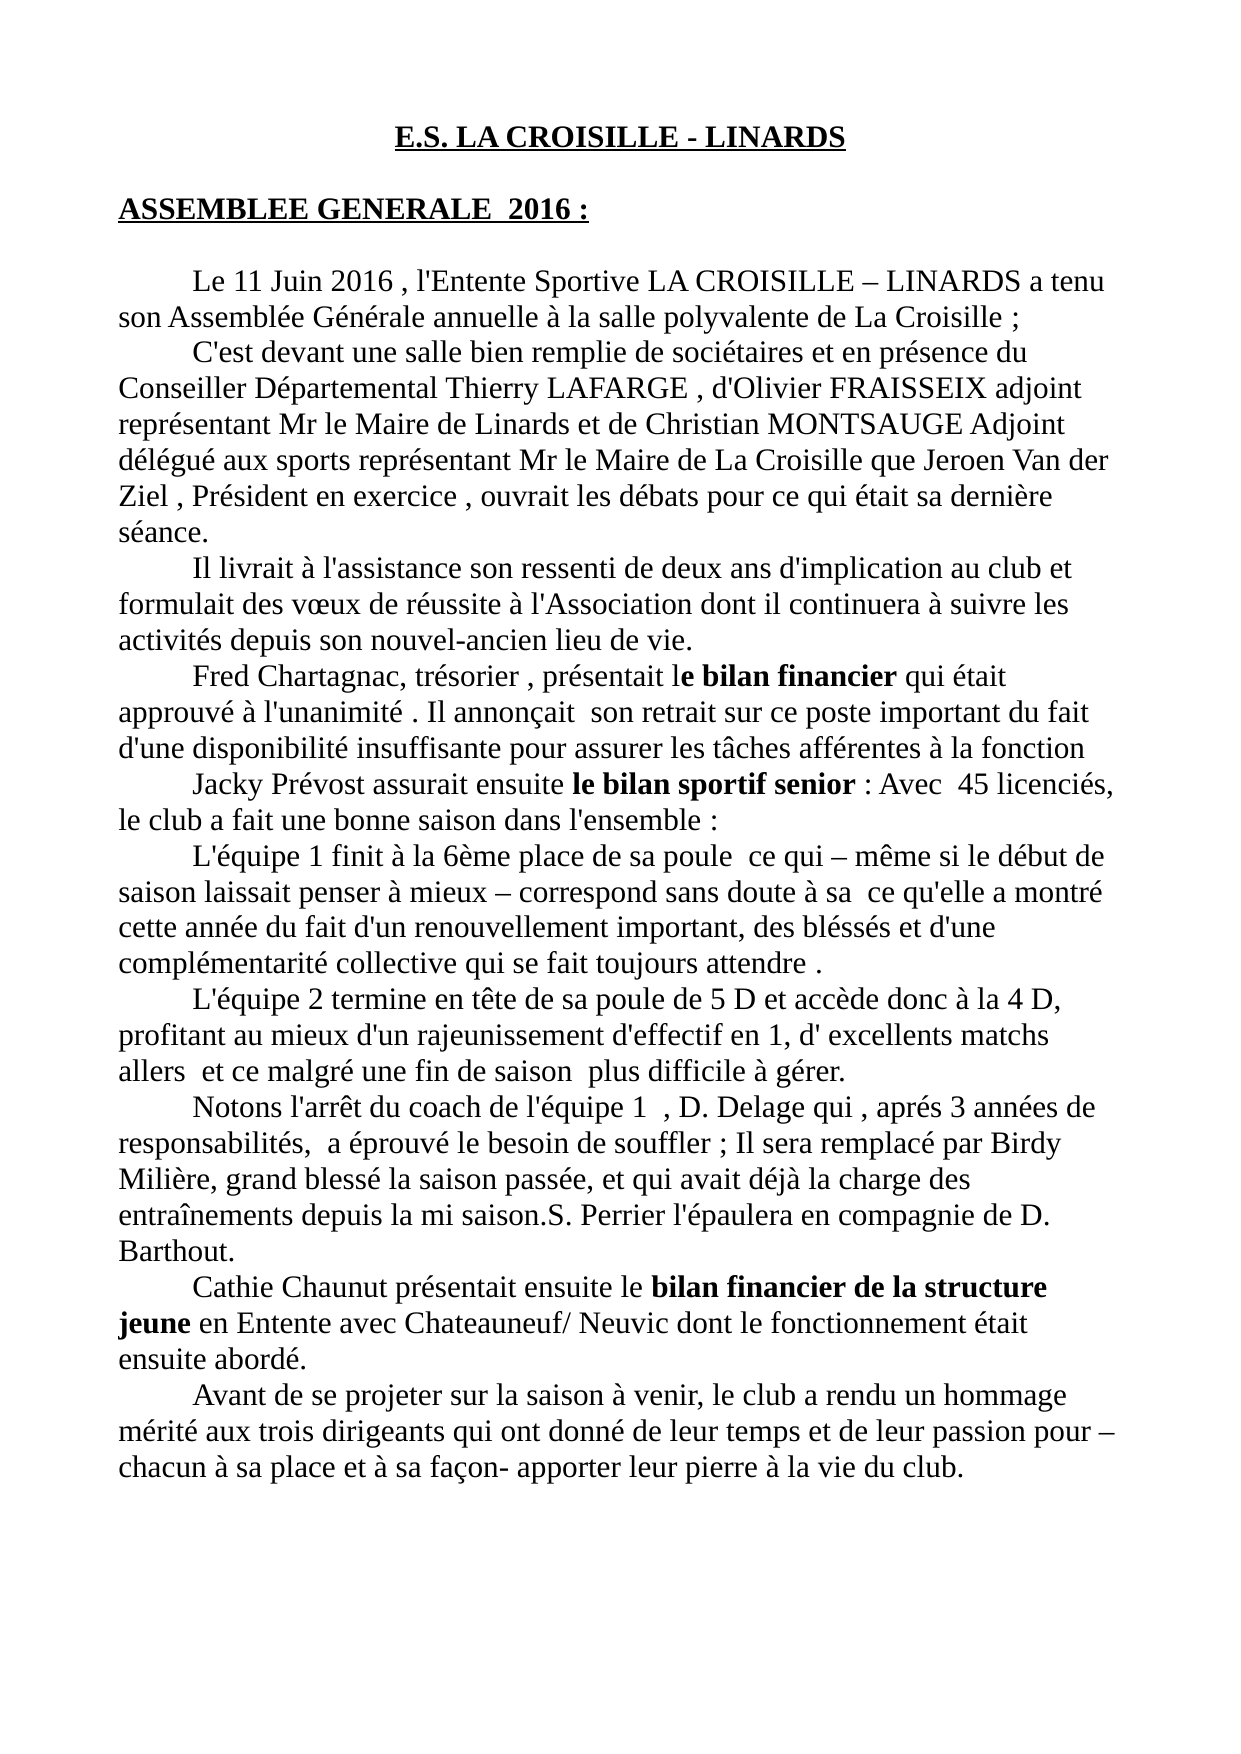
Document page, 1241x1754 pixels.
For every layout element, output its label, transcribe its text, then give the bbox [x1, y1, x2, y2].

text L'équipe 2 termine en tête de sa poule de 5 D et accède donc à la 4 D, profitant au mieux d'un rajeunissement d'effectif en 1, d' excellents matchs allers et ce malgré une fin de saison plus difficile à gérer. [118, 981, 1122, 1088]
text Cathie Chaunut présentait ensuite le bilan financier de la structure jeune en Entente avec Chateauneuf/ Neuvic dont le fonctionnement était ensuite abordé. [118, 1268, 1122, 1376]
text Le 11 Juin 2016 , l'Entente Sportive LA CROISILLE – LINARDS a tenu son Assemblée Générale annuelle à la salle polyvalente de La Croisille ; [118, 262, 1122, 334]
text Il livrait à l'assistance son ressenti de deux ans d'implication au club et formulait des vœux de réussite à l'Association dont il continuera à suivre les activités depuis son nouvel-ancien lieu de vie. [118, 549, 1122, 657]
text Notons l'arrêt du coach de l'équipe 1 , D. Delage qui , aprés 3 années de responsabilités, a éprouvé le besoin de souffler ; Il sera remplacé par Birdy Milière, grand blessé la saison passée, et qui avait déjà la charge des entraînements depuis la mi saison.S. Perrier l'épaulera en compagnie de D. Barthout. [118, 1088, 1122, 1268]
text Avant de se projeter sur la saison à venir, le club a rendu un hommage mérité aux trois dirigeants qui ont donné de leur temps et de leur passion pour – chacun à sa place et à sa façon- apporter leur pierre à la vie du club. [118, 1376, 1122, 1484]
text E.S. LA CROISILLE - LINARDS [118, 118, 1122, 154]
text Fred Chartagnac, trésorier , présentait le bilan financier qui était approuvé à l'unanimité . Il annonçait son retrait sur ce poste important du fait d'une disponibilité insuffisante pour assurer les tâches afférentes à la fonction [118, 657, 1122, 765]
text C'est devant une salle bien remplie de sociétaires et en présence du Conseiller Départemental Thierry LAFARGE , d'Olivier FRAISSEIX adjoint représentant Mr le Maire de Linards et de Christian MONTSAUGE Adjoint délégué aux sports représentant Mr le Maire de La Croisille que Jeroen Van der Ziel , Président en exercice , ouvrait les débats pour ce qui était sa dernière séance. [118, 334, 1122, 549]
text ASSEMBLEE GENERALE 2016 : [118, 190, 1122, 226]
text Jacky Prévost assurait ensuite le bilan sportif senior : Avec 45 licenciés, le club a fait une bonne saison dans l'ensemble : [118, 765, 1122, 837]
text L'équipe 1 finit à la 6ème place de sa poule ce qui – même si le début de saison laissait penser à mieux – correspond sans doute à sa ce qu'elle a montré cette année du fait d'un renouvellement important, des bléssés et d'une complémentarité collective qui se fait toujours attendre . [118, 837, 1122, 981]
